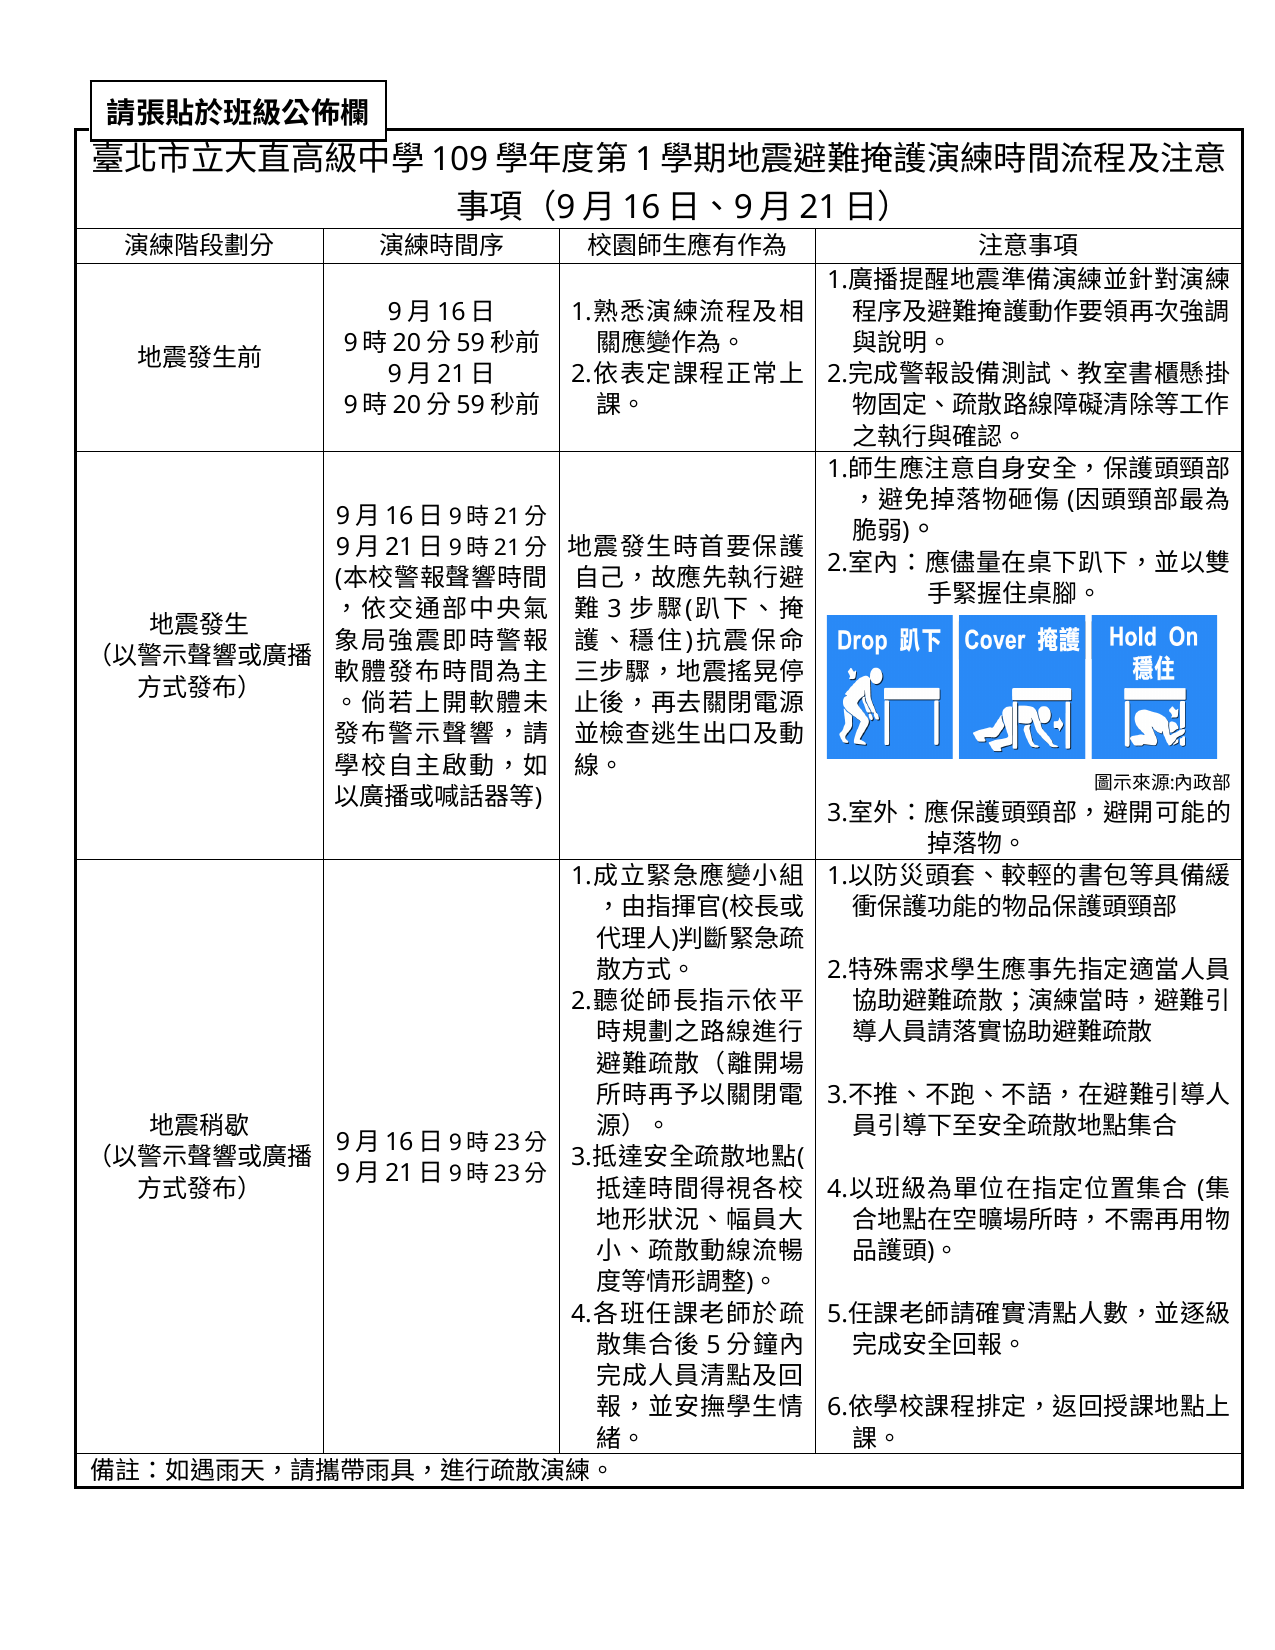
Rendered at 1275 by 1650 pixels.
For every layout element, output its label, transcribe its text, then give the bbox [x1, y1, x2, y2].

table_cell 1.師生應注意自身安全，保護頭頸部，避免掉落物砸傷 (因頭頸部最為脆弱)。 2.室內：應儘量在桌下趴下，並以雙手緊握住桌腳。 圖示來源:內政部 3.室外：應保護頭頸部，避開可能的掉落物。 [816, 452, 1241, 858]
table_cell 1.廣播提醒地震準備演練並針對演練程序及避難掩護動作要領再次強調與說明。 2.完成警報設備測試、教室書櫃懸掛物固定、疏散路線障礙清除等工作之執行與確認。 [816, 264, 1241, 451]
table_header 臺北市立大直高級中學109學年度第1學期地震避難掩護演練時間流程及注意事項（9月16日、9月21日） [77, 131, 1241, 228]
table_cell 地震發生前 [77, 264, 323, 451]
table_cell 9月16日9時23分 9月21日9時23分 [324, 860, 559, 1453]
table_cell 演練時間序 [324, 229, 559, 263]
table_cell 1.成立緊急應變小組，由指揮官(校長或代理人)判斷緊急疏散方式。 2.聽從師長指示依平時規劃之路線進行避難疏散（離開場所時再予以關閉電源）。 3.抵達安全疏散地點(抵達時間得視各校地形狀況、幅員大小、疏散動線流暢度等情形調整)。 4.各班任課老師於疏散集合後5分鐘內完成人員清點及回報，並安撫學生情緒。 [560, 860, 815, 1453]
table_cell 地震發生 （以警示聲響或廣播方式發布） [77, 452, 323, 858]
text 請張貼於班級公佈欄 [107, 90, 370, 132]
table_cell 備註：如遇雨天，請攜帶雨具，進行疏散演練。 [77, 1454, 1241, 1486]
table_cell 9月16日 9時20分59秒前 9月21日 9時20分59秒前 [324, 264, 559, 451]
table_cell 1.以防災頭套、較輕的書包等具備緩衝保護功能的物品保護頭頸部 2.特殊需求學生應事先指定適當人員協助避難疏散；演練當時，避難引導人員請落實協助避難疏散 3.不推、不跑、不語，在避難引導人員引導下至安全疏散地點集合 4.以班級為單位在指定位置集合 (集合地點在空曠場所時，不需再用物品護頭)。 5.任課老師請確實清點人數，並逐級完成安全回報。 6.依學校課程排定，返回授課地點上課。 [816, 860, 1241, 1453]
table_cell 地震發生時首要保護自己，故應先執行避難3步驟(趴下、掩護、穩住)抗震保命三步驟，地震搖晃停止後，再去關閉電源並檢查逃生出口及動線。 [560, 452, 815, 858]
table_cell 演練階段劃分 [77, 229, 323, 263]
table_cell 地震稍歇 （以警示聲響或廣播方式發布） [77, 860, 323, 1453]
table_cell 注意事項 [816, 229, 1241, 263]
table_cell 1.熟悉演練流程及相關應變作為。 2.依表定課程正常上課。 [560, 264, 815, 451]
table_cell 校園師生應有作為 [560, 229, 815, 263]
table_cell 9月16日9時21分 9月21日9時21分 (本校警報聲響時間，依交通部中央氣象局強震即時警報軟體發布時間為主。倘若上開軟體未發布警示聲響，請學校自主啟動，如以廣播或喊話器等) [324, 452, 559, 858]
picture [826, 615, 1218, 762]
